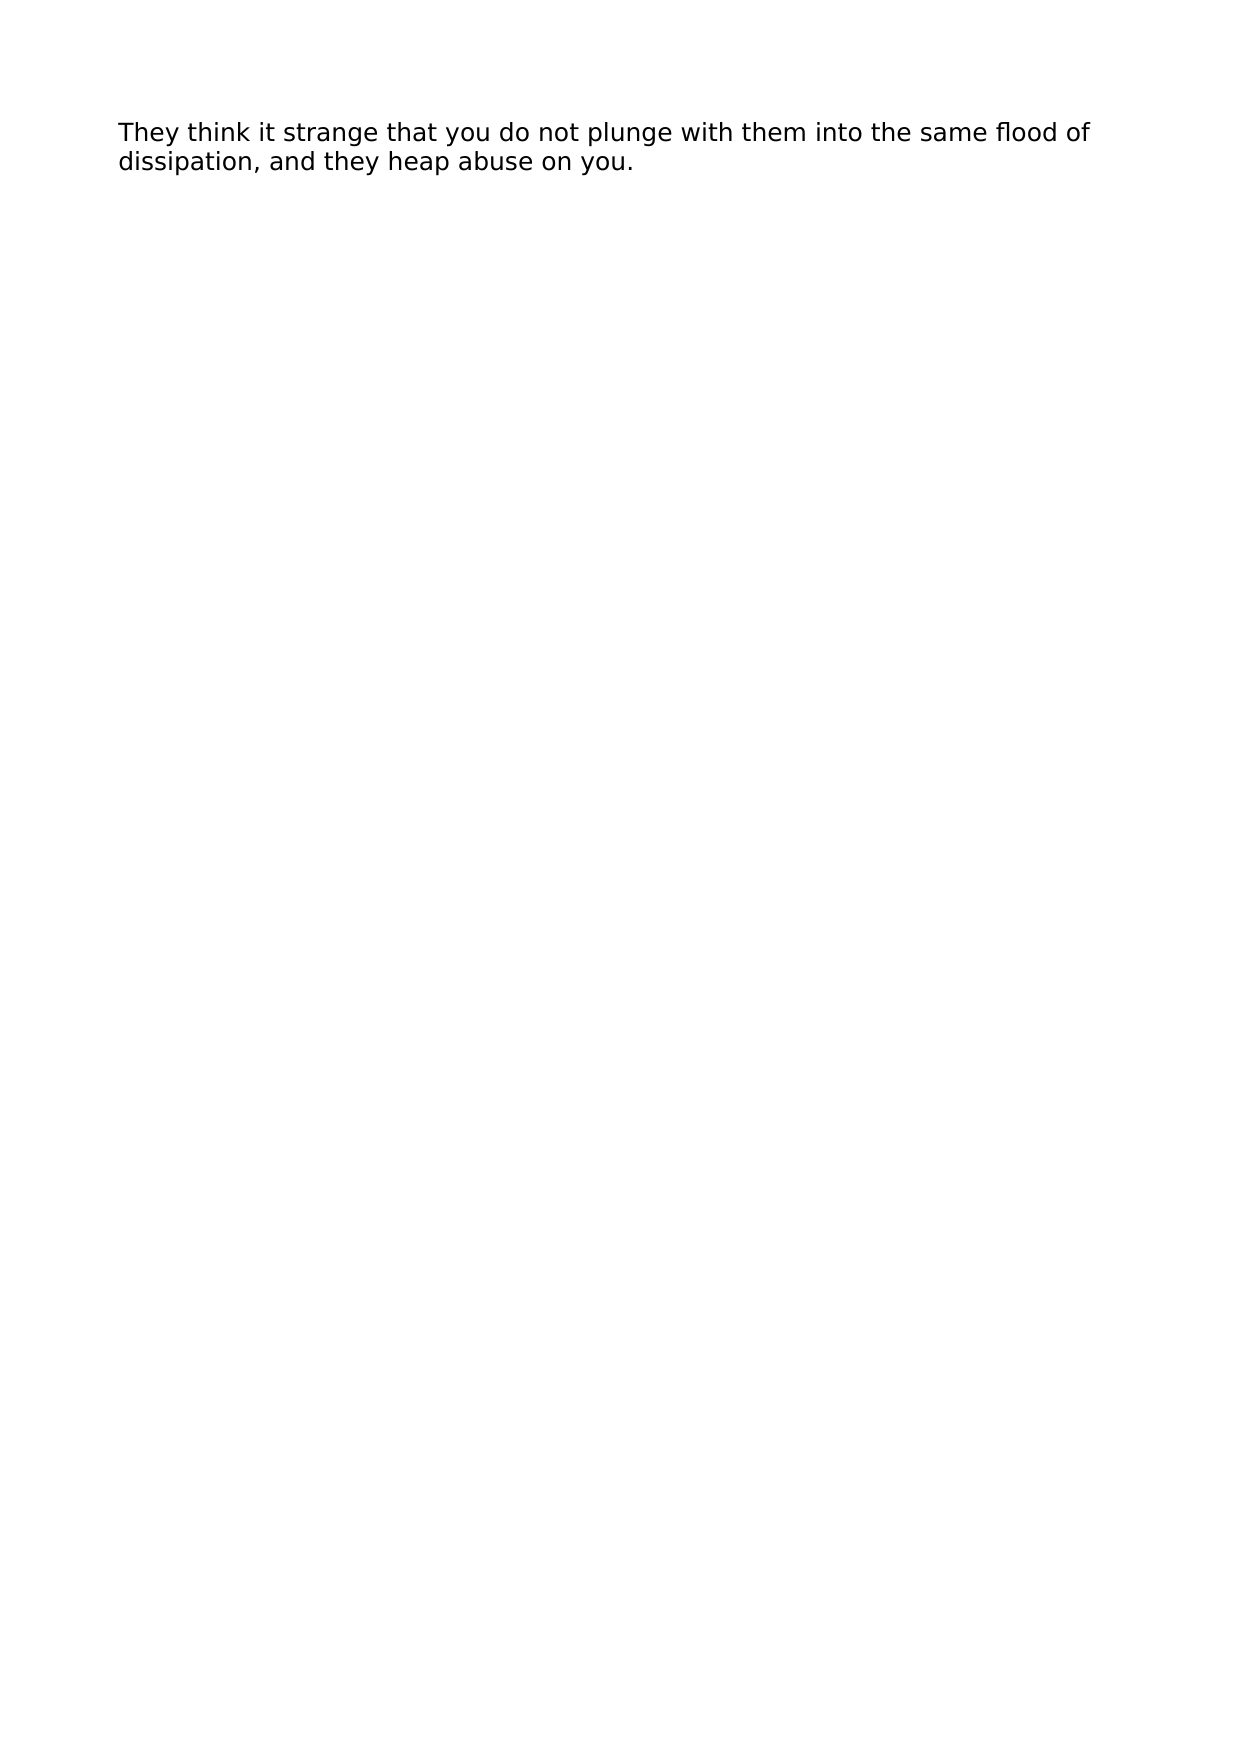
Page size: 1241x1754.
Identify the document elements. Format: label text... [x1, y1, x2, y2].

text They think it strange that you do not plunge with them into the same flood of dissipation, and they heap abuse on you. [118, 118, 1122, 176]
